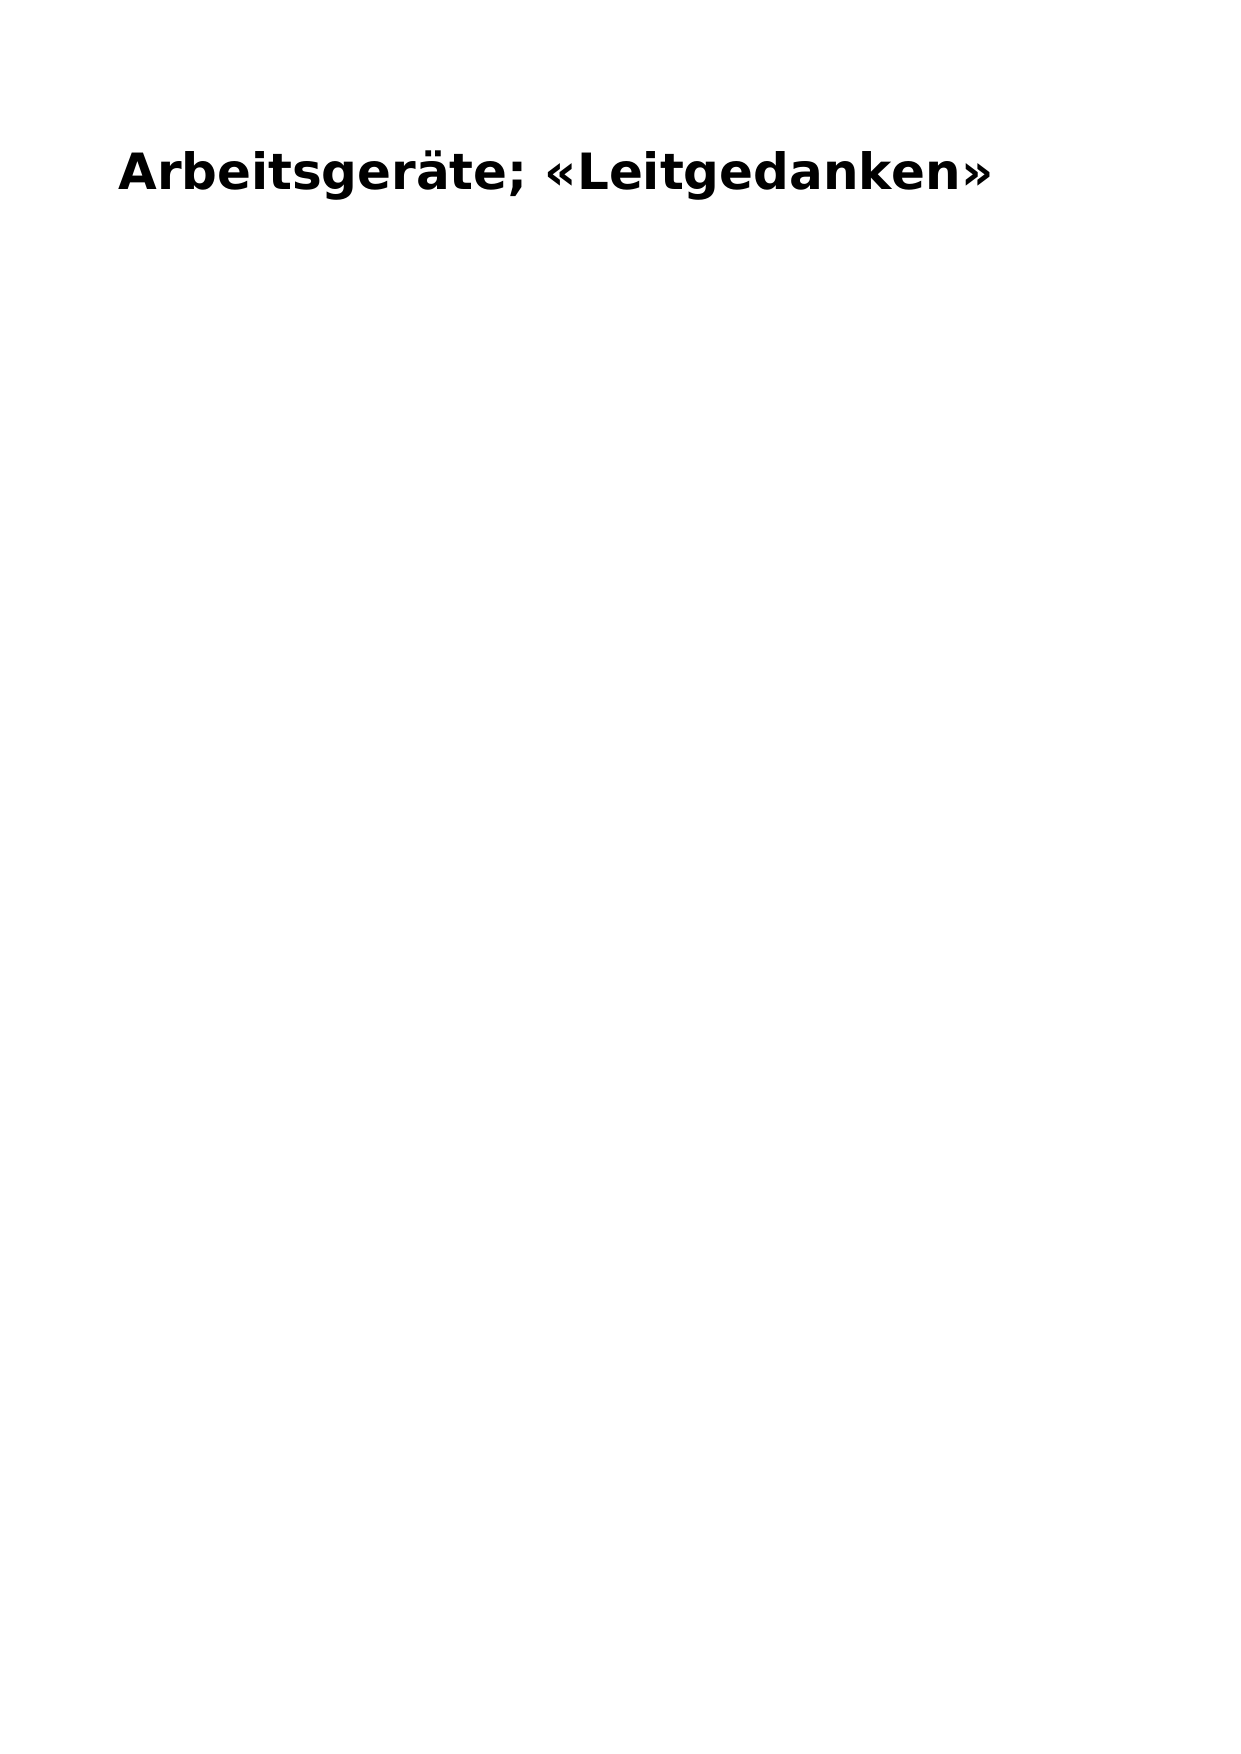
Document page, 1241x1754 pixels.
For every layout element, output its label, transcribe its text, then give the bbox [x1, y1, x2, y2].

subtitle Arbeitsgeräte; «Leitgedanken» [118, 143, 1122, 201]
